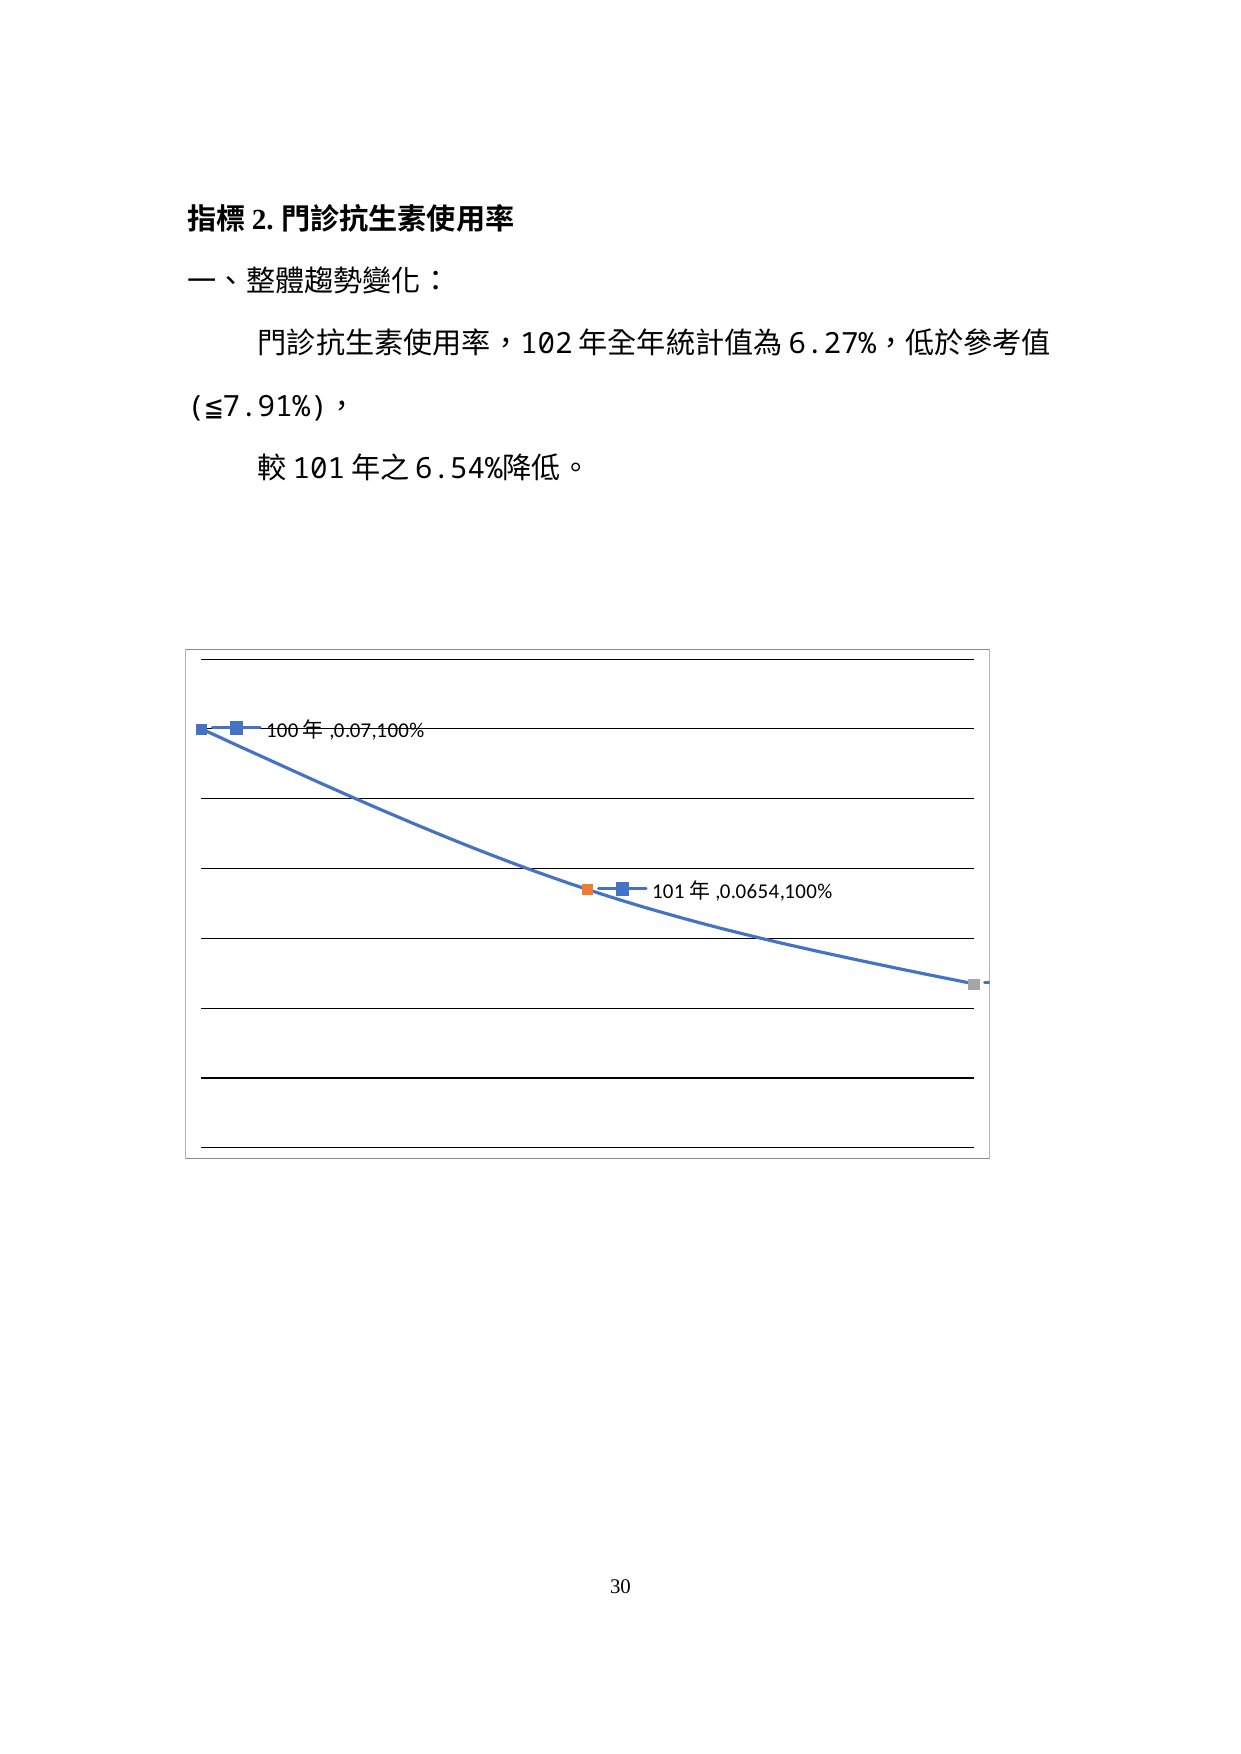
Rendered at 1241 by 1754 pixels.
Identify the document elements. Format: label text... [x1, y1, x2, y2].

table_cell 一、整體趨勢變化： [188, 237, 1053, 300]
table_header 指標2. 門診抗生素使用率 [188, 175, 1053, 237]
table_cell [188, 487, 1053, 1040]
table_cell 門診抗生素使用率，102年全年統計值為6.27%，低於參考值(≦7.91%)， 較101年之6.54%降低。 [188, 300, 1053, 487]
